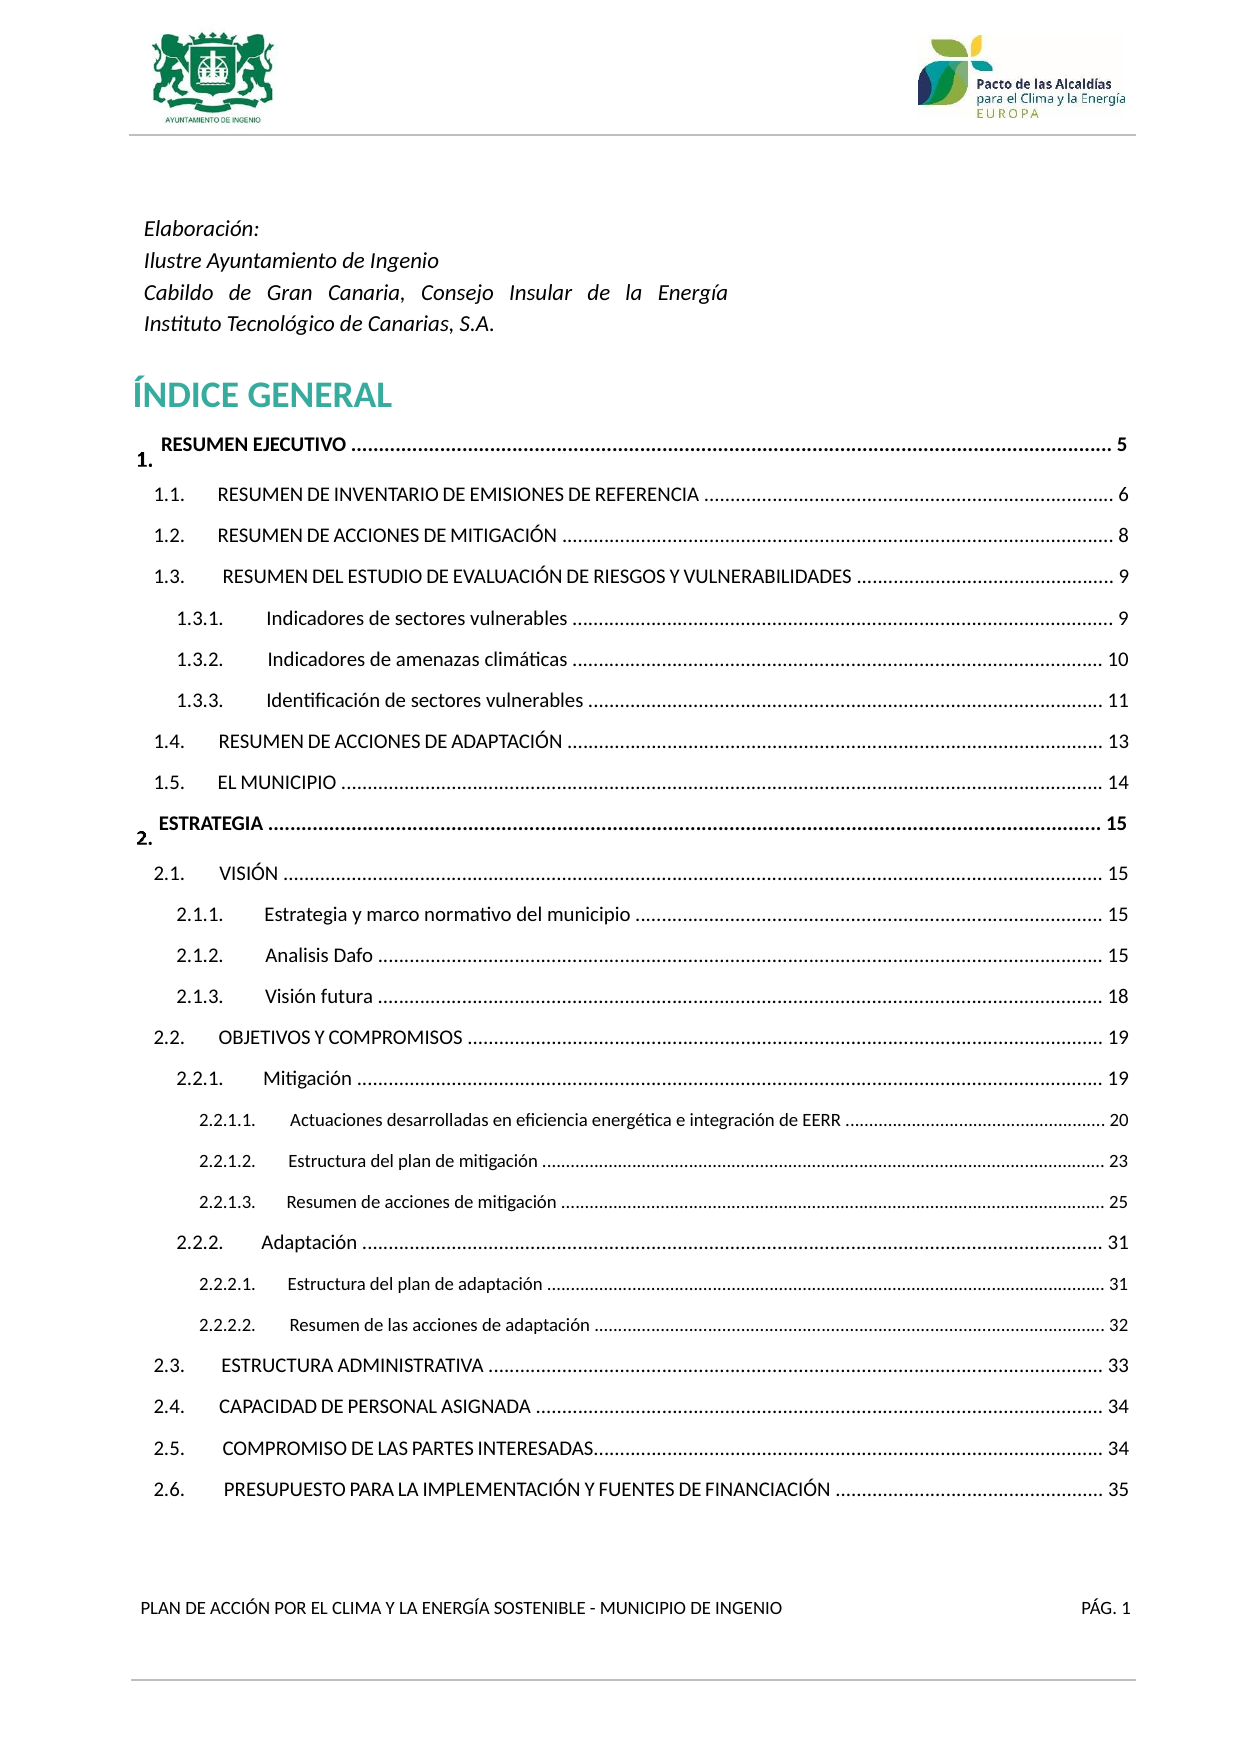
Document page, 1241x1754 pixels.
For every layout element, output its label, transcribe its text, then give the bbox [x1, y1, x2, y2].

text 2.2.1.1. Actuaciones desarrolladas en eficiencia energética e integración de EERR ....................................................... 20 [81, 1104, 1135, 1132]
text 1.3. RESUMEN DEL ESTUDIO DE EVALUACIÓN DE RIESGOS Y VULNERABILIDADES ................................................. 9 [81, 562, 1135, 589]
text 1.3.2. Indicadores de amenazas climáticas ..................................................................................................... 10 [81, 644, 1135, 672]
text 2.5. COMPROMISO DE LAS PARTES INTERESADAS................................................................................................. 34 [81, 1433, 1135, 1461]
text ÍNDICE GENERAL [132, 371, 1135, 416]
text 2.3. ESTRUCTURA ADMINISTRATIVA ..................................................................................................................... 33 [81, 1351, 1135, 1379]
text 1.4. RESUMEN DE ACCIONES DE ADAPTACIÓN ...................................................................................................... 13 [81, 726, 1135, 754]
text Ilustre Ayuntamiento de Ingenio [144, 246, 1135, 274]
text ESTRATEGIA ...................................................................................................................................................... 15 [81, 808, 1135, 845]
text 1.3.1. Indicadores de sectores vulnerables ....................................................................................................... 9 [81, 603, 1135, 631]
text 2.2.2. Adaptación ............................................................................................................................................. 31 [81, 1227, 1135, 1256]
text 1.5. EL MUNICIPIO ................................................................................................................................................. 14 [81, 767, 1135, 795]
text 2.1.3. Visión futura .......................................................................................................................................... 18 [81, 981, 1135, 1009]
text 2.2.1.2. Estructura del plan de mitigación ....................................................................................................................... 23 [81, 1145, 1135, 1173]
text 2.2. OBJETIVOS Y COMPROMISOS ......................................................................................................................... 19 [81, 1022, 1135, 1050]
text 1.1. RESUMEN DE INVENTARIO DE EMISIONES DE REFERENCIA .............................................................................. 6 [81, 479, 1135, 507]
text 1.3.3. Identificación de sectores vulnerables .................................................................................................. 11 [81, 685, 1135, 713]
text 2.2.2.1. Estructura del plan de adaptación ...................................................................................................................... 31 [81, 1268, 1135, 1297]
text 2.1. VISIÓN ............................................................................................................................................................ 15 [81, 858, 1135, 886]
text RESUMEN EJECUTIVO ......................................................................................................................................... 5 [81, 429, 1135, 466]
text 2.2.1. Mitigación .............................................................................................................................................. 19 [81, 1063, 1135, 1091]
text 2.1.2. Analisis Dafo .......................................................................................................................................... 15 [81, 940, 1135, 968]
text Cabildo de Gran Canaria, Consejo Insular de la Energía Instituto Tecnológico de Canarias, S.A. [144, 278, 732, 337]
text 2.4. CAPACIDAD DE PERSONAL ASIGNADA ............................................................................................................ 34 [81, 1392, 1135, 1420]
text 2.6. PRESUPUESTO PARA LA IMPLEMENTACIÓN Y FUENTES DE FINANCIACIÓN ................................................... 35 [81, 1474, 1135, 1502]
text 1.2. RESUMEN DE ACCIONES DE MITIGACIÓN ......................................................................................................... 8 [81, 521, 1135, 548]
text Elaboración: [144, 214, 1135, 242]
text 2.1.1. Estrategia y marco normativo del municipio ......................................................................................... 15 [81, 899, 1135, 927]
text 2.2.1.3. Resumen de acciones de mitigación ................................................................................................................... 25 [81, 1186, 1135, 1214]
text 2.2.2.2. Resumen de las acciones de adaptación ............................................................................................................ 32 [81, 1309, 1135, 1338]
